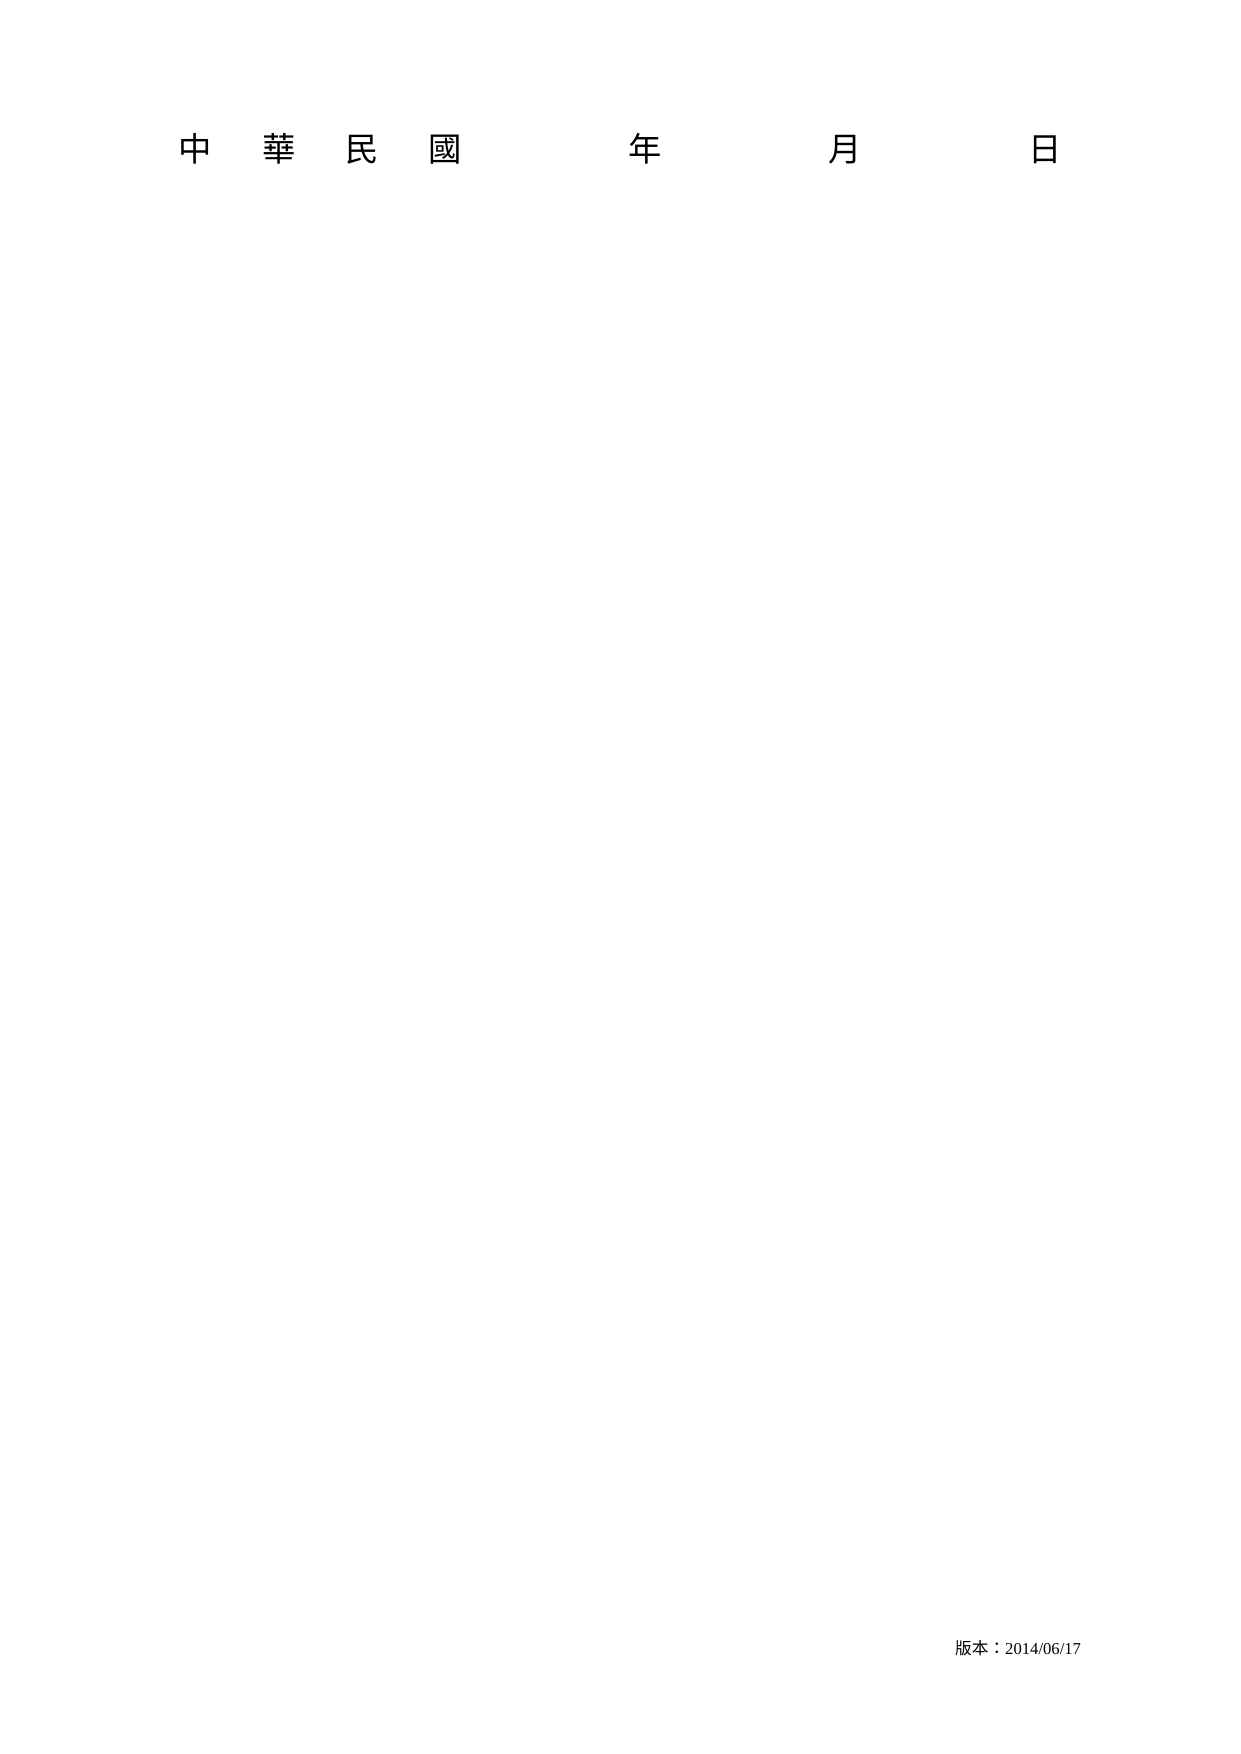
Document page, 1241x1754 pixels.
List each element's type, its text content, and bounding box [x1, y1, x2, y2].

text 中 華 民 國 年 月 日 [159, 105, 1081, 168]
